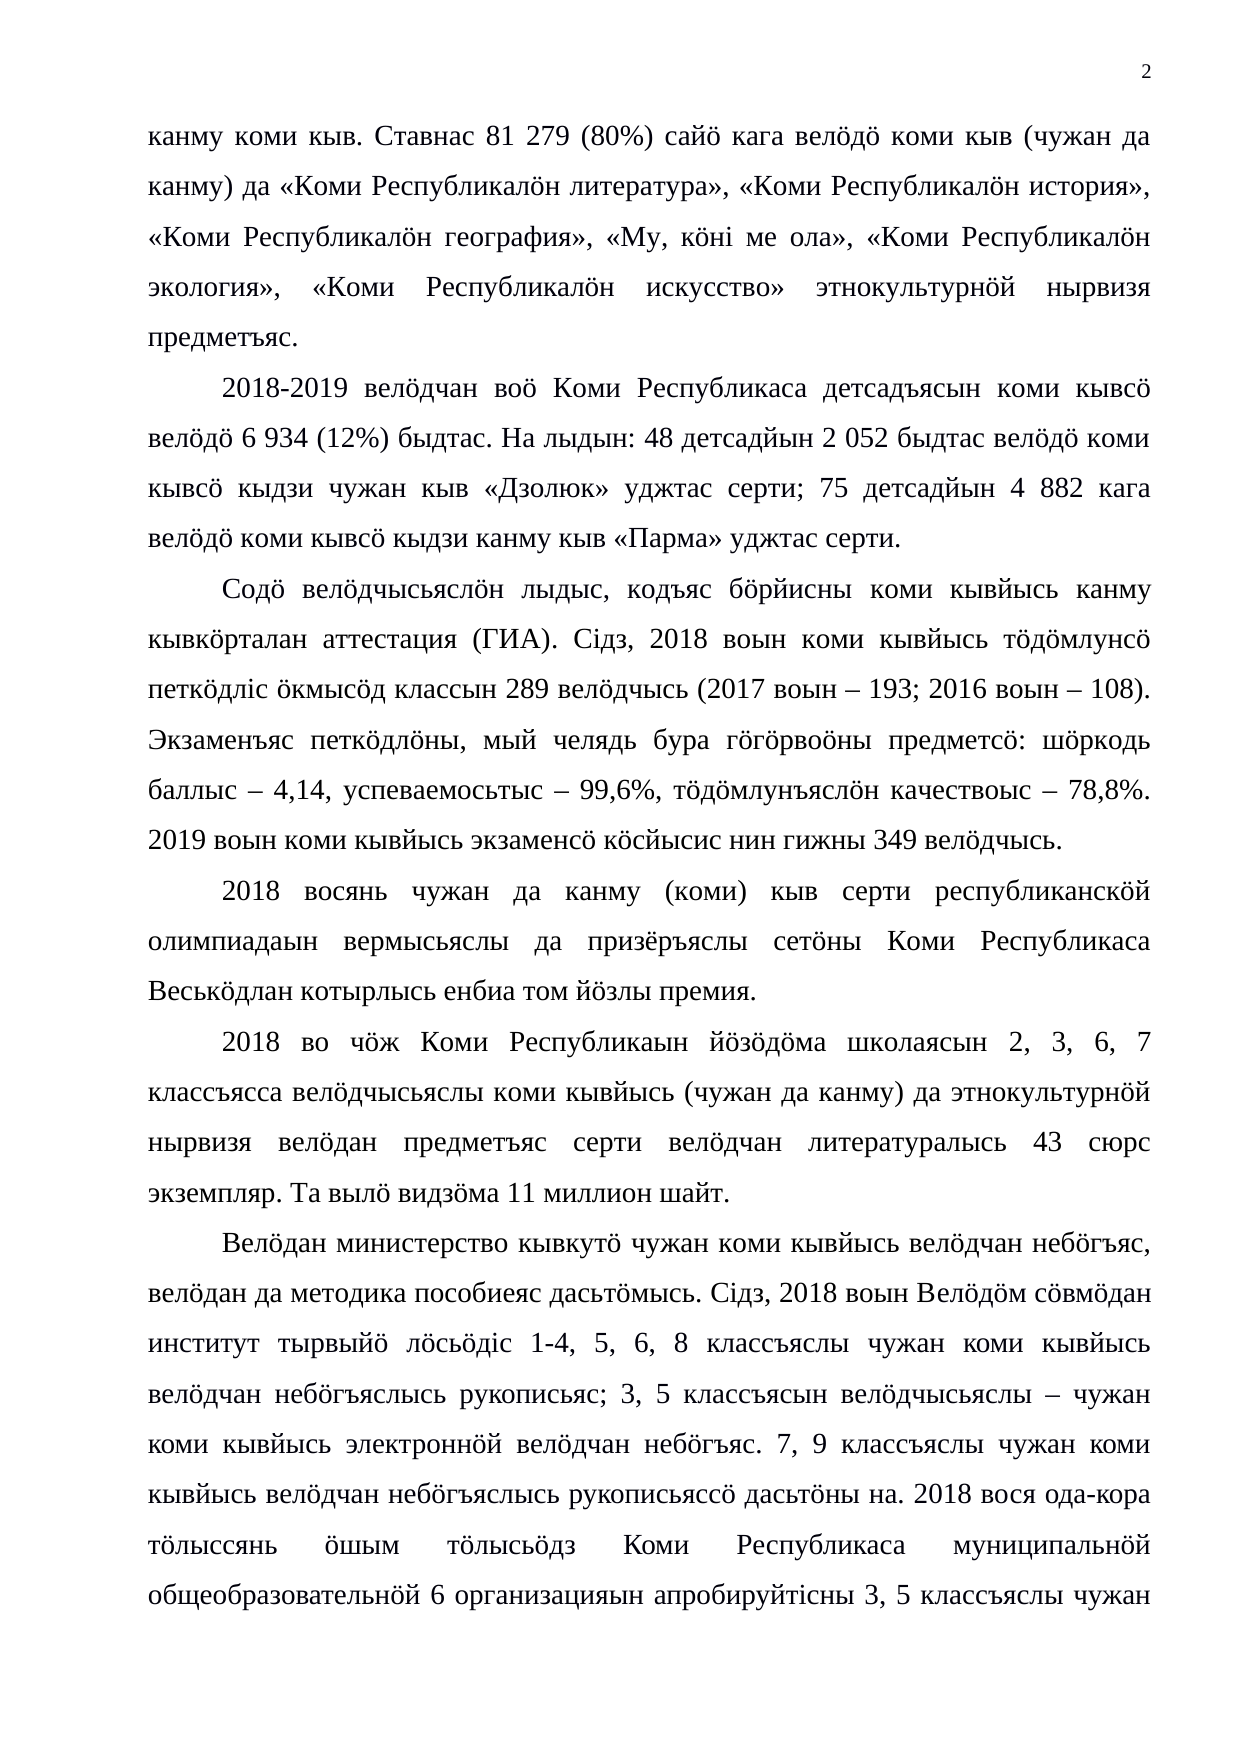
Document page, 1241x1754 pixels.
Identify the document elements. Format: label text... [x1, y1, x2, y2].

text Велӧдан министерство кывкутӧ чужан коми кывйысь велӧдчан небӧгъяс, велӧдан да методика пособиеяс дасьтӧмысь. Сідз, 2018 воын Велӧдӧм сӧвмӧдан институт тырвыйӧ лӧсьӧдіс 1-4, 5, 6, 8 классъяслы чужан коми кывйысь велӧдчан небӧгъяслысь рукописьяс; 3, 5 классъясын велӧдчысьяслы – чужан коми кывйысь электроннӧй велӧдчан небӧгъяс. 7, 9 классъяслы чужан коми кывйысь велӧдчан небӧгъяслысь рукописьяссӧ дасьтӧны на. 2018 вося ода-кора тӧлыссянь ӧшым тӧлысьӧдз Коми Республикаса муниципальнӧй общеобразовательнӧй 6 организацияын апробируйтісны 3, 5 классъяслы чужан [148, 1225, 1152, 1611]
text канму коми кыв. Ставнас 81 279 (80%) сайӧ кага велӧдӧ коми кыв (чужан да канму) да «Коми Республикалӧн литература», «Коми Республикалӧн история», «Коми Республикалӧн география», «Му, кӧні ме ола», «Коми Республикалӧн экология», «Коми Республикалӧн искусство» этнокультурнӧй нырвизя предметъяс. [148, 118, 1152, 353]
text 2018 восянь чужан да канму (коми) кыв серти республиканскӧй олимпиадаын вермысьяслы да призёръяслы сетӧны Коми Республикаса Веськӧдлан котырлысь енбиа том йӧзлы премия. [148, 873, 1152, 1007]
text 2018 во чӧж Коми Республикаын йӧзӧдӧма школаясын 2, 3, 6, 7 классъясса велӧдчысьяслы коми кывйысь (чужан да канму) да этнокультурнӧй нырвизя велӧдан предметъяс серти велӧдчан литературалысь 43 сюрс экземпляр. Та вылӧ видзӧма 11 миллион шайт. [148, 1024, 1152, 1208]
text Содӧ велӧдчысьяслӧн лыдыс, кодъяс бӧрйисны коми кывйысь канму кывкӧрталан аттестация (ГИА). Сідз, 2018 воын коми кывйысь тӧдӧмлунсӧ петкӧдліс ӧкмысӧд классын 289 велӧдчысь (2017 воын – 193; 2016 воын – 108). Экзаменъяс петкӧдлӧны, мый челядь бура гӧгӧрвоӧны предметсӧ: шӧркодь баллыс – 4,14, успеваемосьтыс – 99,6%, тӧдӧмлунъяслӧн качествоыс – 78,8%. 2019 воын коми кывйысь экзаменсӧ кӧсйысис нин гижны 349 велӧдчысь. [148, 571, 1152, 856]
text 2018-2019 велӧдчан воӧ Коми Республикаса детсадъясын коми кывсӧ велӧдӧ 6 934 (12%) быдтас. На лыдын: 48 детсадйын 2 052 быдтас велӧдӧ коми кывсӧ кыдзи чужан кыв «Дзолюк» уджтас серти; 75 детсадйын 4 882 кага велӧдӧ коми кывсӧ кыдзи канму кыв «Парма» уджтас серти. [148, 370, 1152, 554]
